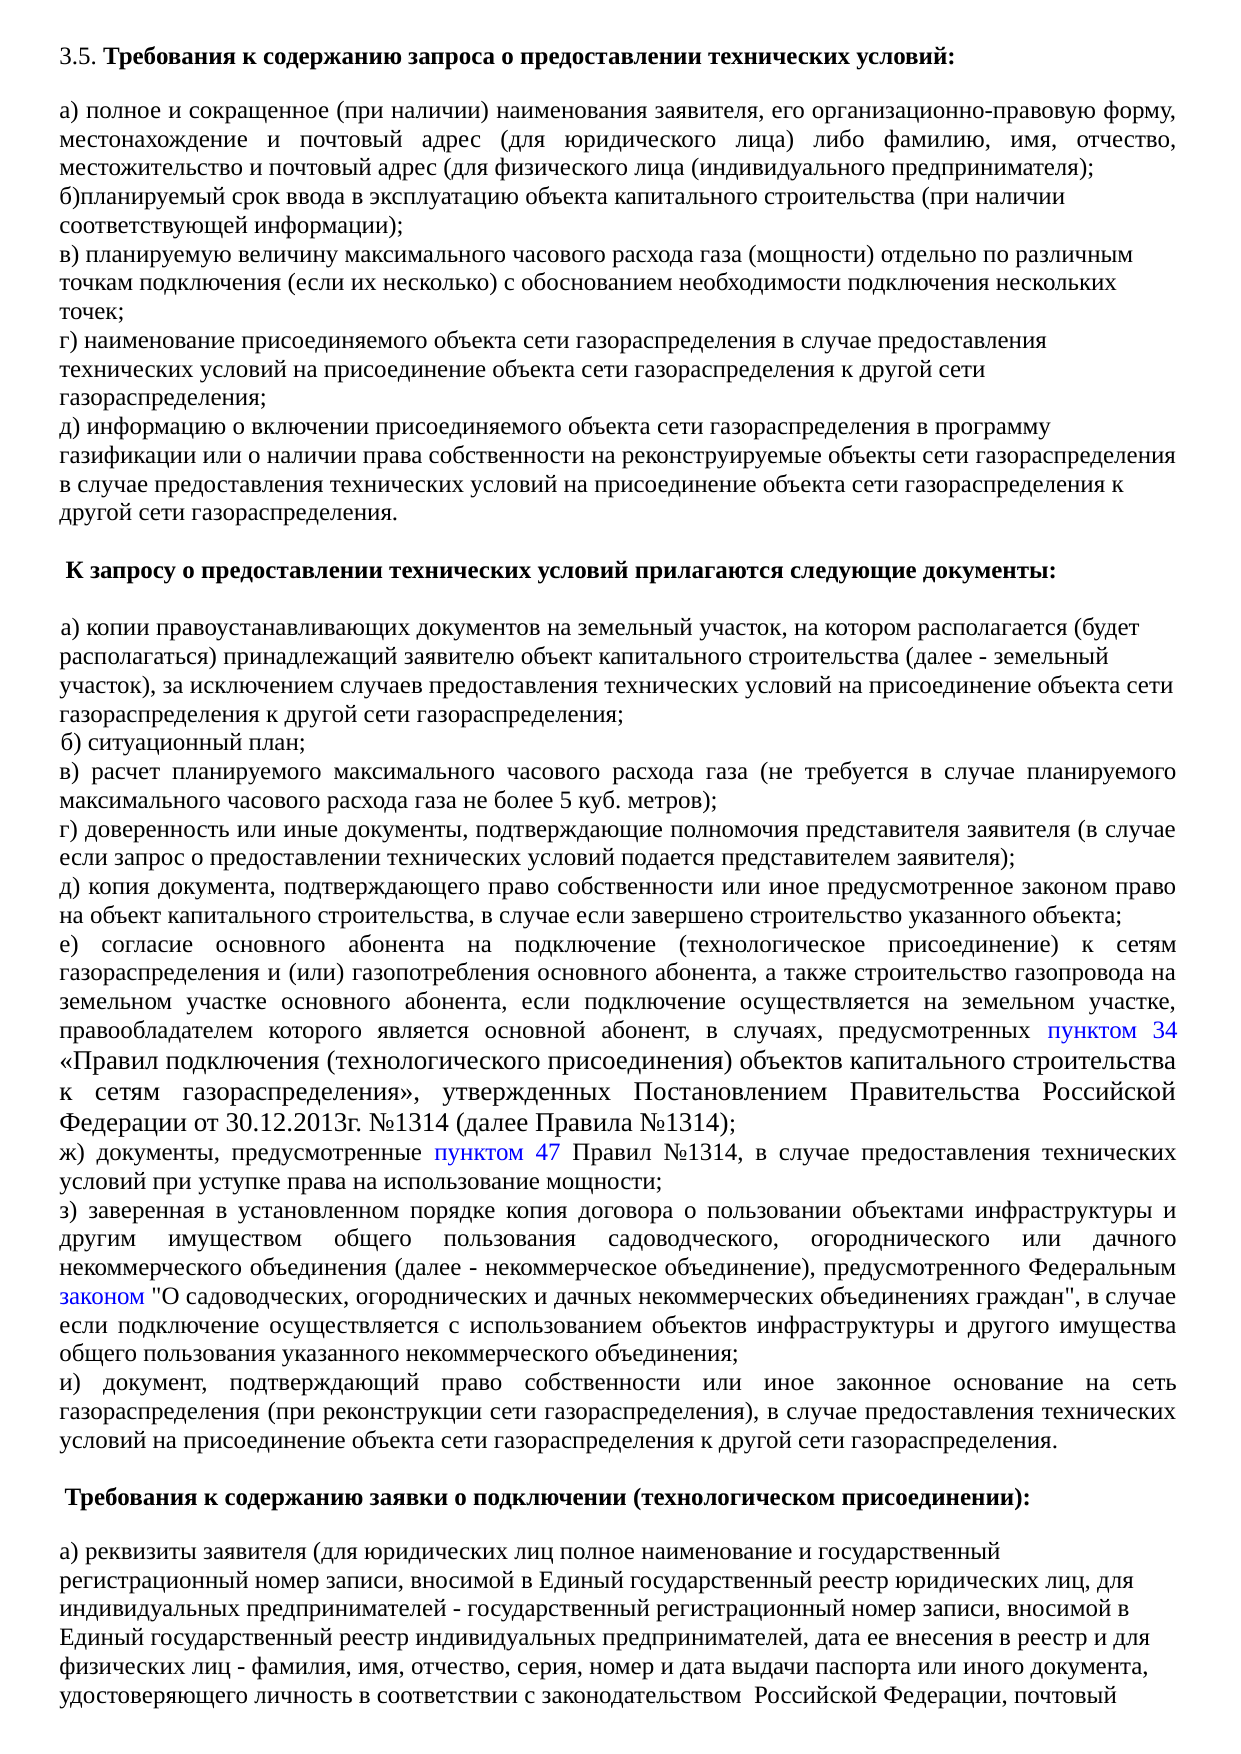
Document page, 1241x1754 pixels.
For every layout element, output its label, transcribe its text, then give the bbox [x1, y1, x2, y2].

text а) копии правоустанавливающих документов на земельный участок, на котором располагается (будет располагаться) принадлежащий заявителю объект капитального строительства (далее - земельный участок), за исключением случаев предоставления технических условий на присоединение объекта сети газораспределения к другой сети газораспределения; [59, 612, 1177, 727]
text г) доверенность или иные документы, подтверждающие полномочия представителя заявителя (в случае если запрос о предоставлении технических условий подается представителем заявителя); [59, 814, 1177, 871]
text д) информацию о включении присоединяемого объекта сети газораспределения в программу газификации или о наличии права собственности на реконструируемые объекты сети газораспределения в случае предоставления технических условий на присоединение объекта сети газораспределения к другой сети газораспределения. [59, 411, 1177, 526]
text г) наименование присоединяемого объекта сети газораспределения в случае предоставления технических условий на присоединение объекта сети газораспределения к другой сети газораспределения; [59, 325, 1177, 411]
text б) ситуационный план; [59, 727, 1177, 756]
text б)планируемый срок ввода в эксплуатацию объекта капитального строительства (при наличии соответствующей информации); [59, 181, 1177, 239]
text д) копия документа, подтверждающего право собственности или иное предусмотренное законом право на объект капитального строительства, в случае если завершено строительство указанного объекта; [59, 871, 1177, 929]
text в) планируемую величину максимального часового расхода газа (мощности) отдельно по различным точкам подключения (если их несколько) с обоснованием необходимости подключения нескольких точек; [59, 239, 1177, 325]
text К запросу о предоставлении технических условий прилагаются следующие документы: [59, 555, 1177, 584]
text Требования к содержанию заявки о подключении (технологическом присоединении): [59, 1482, 1177, 1511]
text в) расчет планируемого максимального часового расхода газа (не требуется в случае планируемого максимального часового расхода газа не более 5 куб. метров); [59, 756, 1177, 814]
text е) согласие основного абонента на подключение (технологическое присоединение) к сетям газораспределения и (или) газопотребления основного абонента, а также строительство газопровода на земельном участке основного абонента, если подключение осуществляется на земельном участке, правообладателем которого является основной абонент, в случаях, предусмотренных пунктом 34 «Правил подключения (технологического присоединения) объектов капитального строительства к сетям газораспределения», утвержденных Постановлением Правительства Российской Федерации от 30.12.2013г. №1314 (далее Правила №1314); [59, 929, 1177, 1137]
text а) реквизиты заявителя (для юридических лиц полное наименование и государственный регистрационный номер записи, вносимой в Единый государственный реестр юридических лиц, для индивидуальных предпринимателей - государственный регистрационный номер записи, вносимой в Единый государственный реестр индивидуальных предпринимателей, дата ее внесения в реестр и для физических лиц - фамилия, имя, отчество, серия, номер и дата выдачи паспорта или иного документа, удостоверяющего личность в соответствии с законодательством Российской Федерации, почтовый [59, 1536, 1177, 1708]
text а) полное и сокращенное (при наличии) наименования заявителя, его организационно-правовую форму, местонахождение и почтовый адрес (для юридического лица) либо фамилию, имя, отчество, местожительство и почтовый адрес (для физического лица (индивидуального предпринимателя); [59, 95, 1177, 181]
text 3.5. Требования к содержанию запроса о предоставлении технических условий: [59, 41, 1177, 70]
text и) документ, подтверждающий право собственности или иное законное основание на сеть газораспределения (при реконструкции сети газораспределения), в случае предоставления технических условий на присоединение объекта сети газораспределения к другой сети газораспределения. [59, 1367, 1177, 1453]
text з) заверенная в установленном порядке копия договора о пользовании объектами инфраструктуры и другим имуществом общего пользования садоводческого, огороднического или дачного некоммерческого объединения (далее - некоммерческое объединение), предусмотренного Федеральным законом "О садоводческих, огороднических и дачных некоммерческих объединениях граждан", в случае если подключение осуществляется с использованием объектов инфраструктуры и другого имущества общего пользования указанного некоммерческого объединения; [59, 1195, 1177, 1367]
text ж) документы, предусмотренные пунктом 47 Правил №1314, в случае предоставления технических условий при уступке права на использование мощности; [59, 1137, 1177, 1195]
